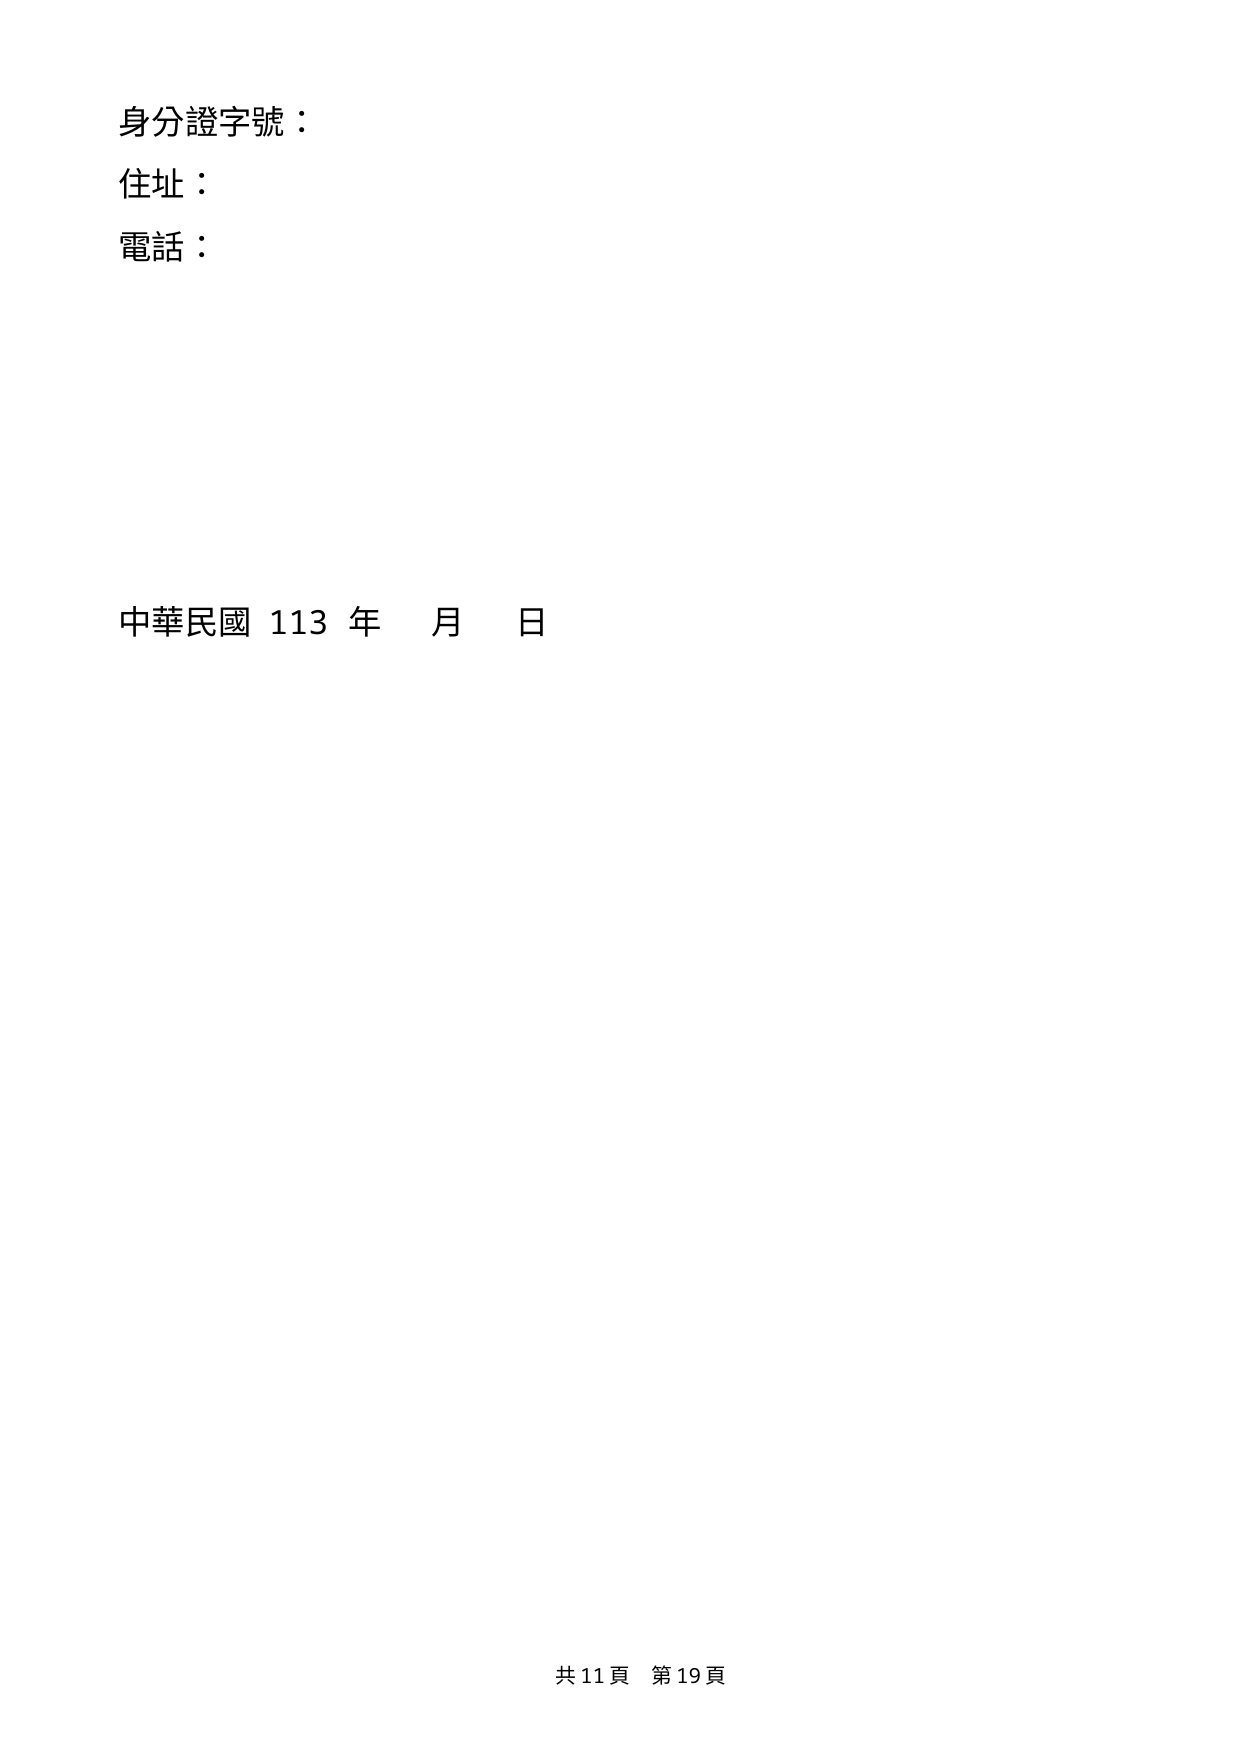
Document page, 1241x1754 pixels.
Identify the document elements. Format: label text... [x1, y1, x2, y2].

text 身分證字號： [118, 78, 1162, 141]
text 中華民國 113 年 月 日 [118, 578, 1162, 641]
text 住址： [118, 141, 1162, 203]
text 電話： [118, 203, 1162, 266]
